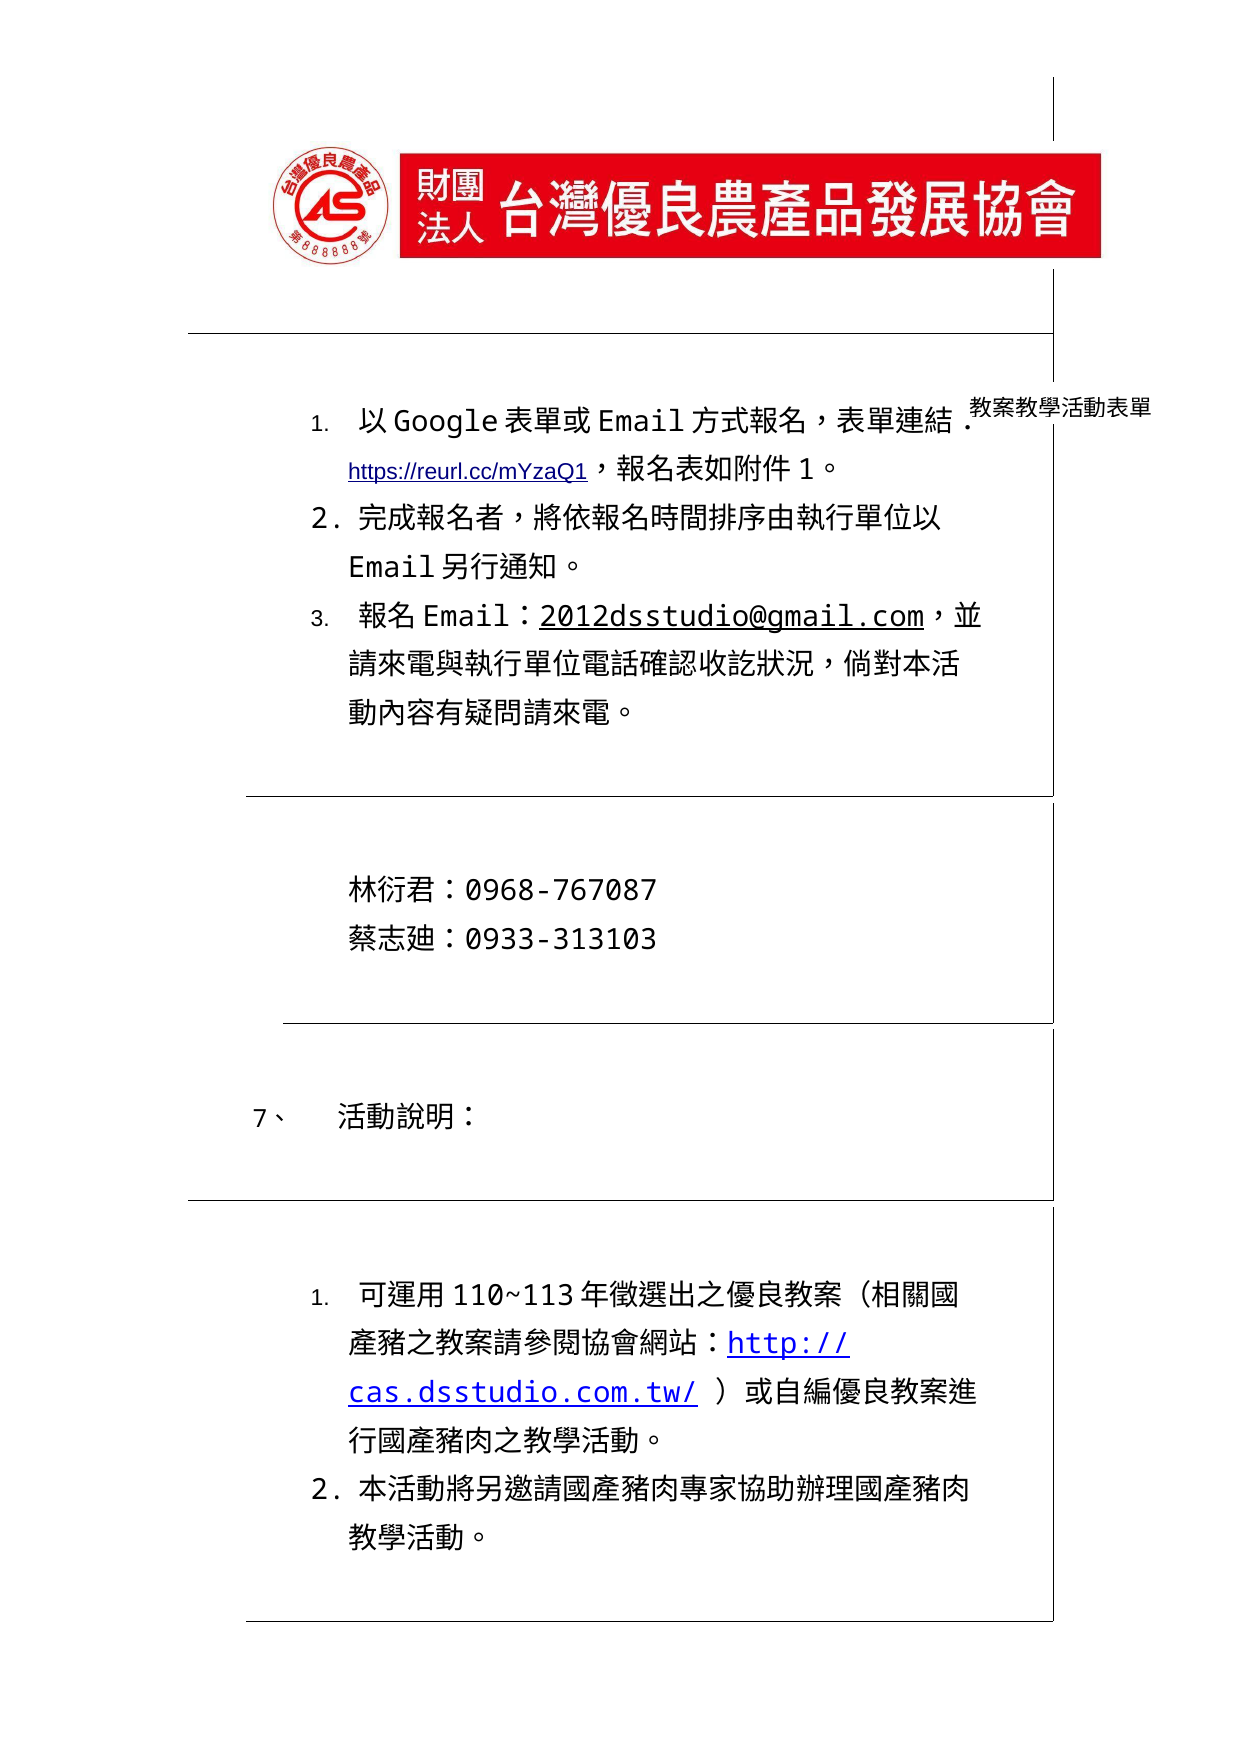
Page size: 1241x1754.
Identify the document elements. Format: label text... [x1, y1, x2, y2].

list 以Google表單或Email方式報名，表單連結： https://reurl.cc/mYzaQ1，報名表如附件1。 [246, 333, 1177, 430]
list 本活動將另邀請國產豬肉專家協助辦理國產豬肉教學活動。 [246, 1401, 1053, 1621]
list 可運用110~113年徵選出之優良教案（相關國產豬之教案請參閱協會網站：http://cas.dsstudio.com.tw/ ）或自編優良教案進行國產豬肉之教學活動。 [246, 1207, 1053, 1401]
text 蔡志廸：0933-313103 [283, 851, 1053, 1023]
list 活動說明： [187, 1029, 1053, 1201]
list 教案教學活動表單 [969, 390, 1162, 416]
list 報名Email：2012dsstudio@gmail.com，並請來電與執行單位電話確認收訖狀況，倘對本活動內容有疑問請來電。 [246, 527, 1053, 796]
list 完成報名者，將依報名時間排序由執行單位以Email另行通知。 [246, 430, 1053, 527]
text 林衍君：0968-767087 [283, 802, 1053, 851]
